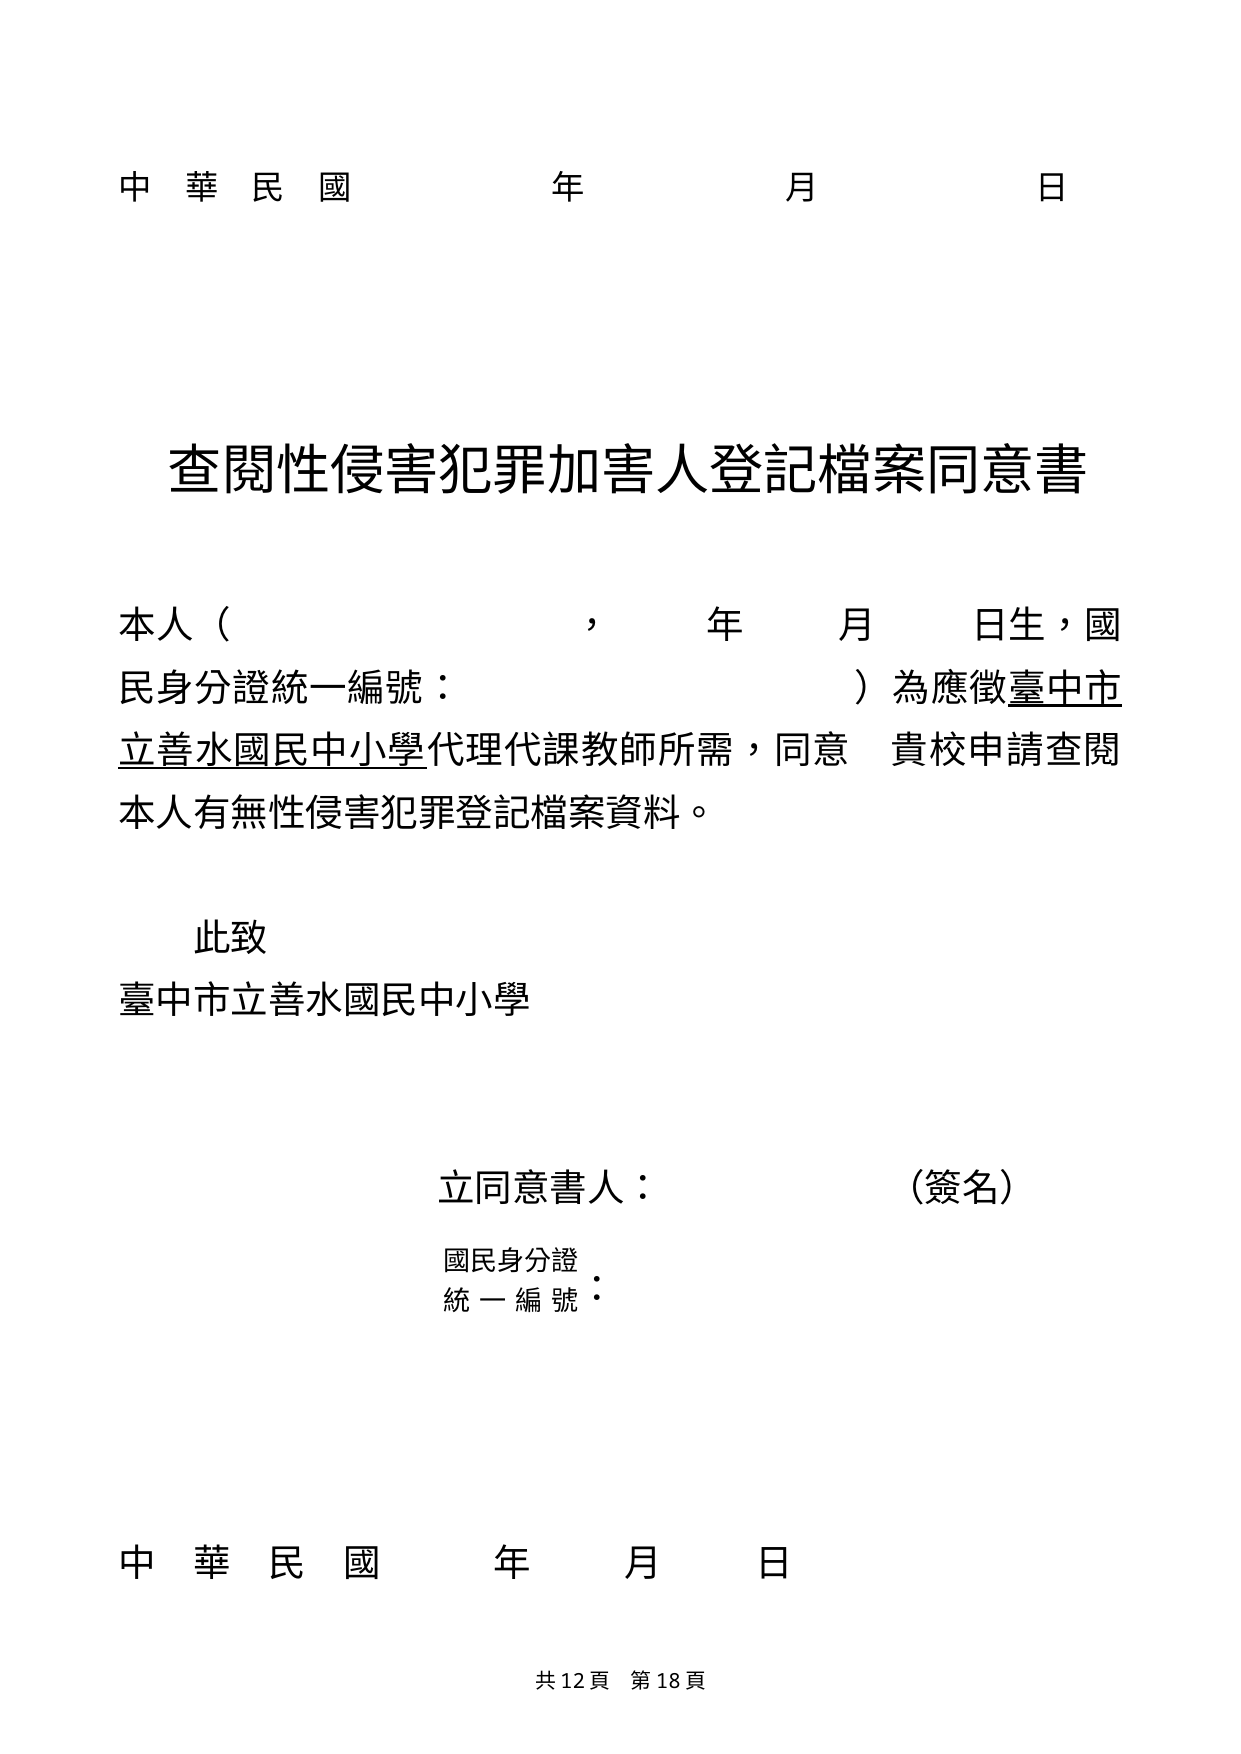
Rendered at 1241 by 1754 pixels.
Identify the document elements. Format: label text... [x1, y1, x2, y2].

text 立同意書人： （簽名） [118, 1143, 1122, 1206]
text 查閱性侵害犯罪加害人登記檔案同意書 [118, 393, 1138, 518]
text 臺中市立善水國民中小學 [118, 956, 1122, 1018]
text 此致 [118, 893, 1122, 956]
text 國民身分證統一編號： [118, 1206, 1122, 1331]
text 本人（ ， 年 月 日生，國民身分證統一編號： ）為應徵臺中市立善水國民中小學代理代課教師所需，同意 貴校申請查閱本人有無性侵害犯罪登記檔案資料。 [118, 581, 1122, 831]
text 中 華 民 國 年 月 日 [118, 1518, 1122, 1581]
text 中 華 民 國 年 月 日 [118, 143, 1122, 206]
